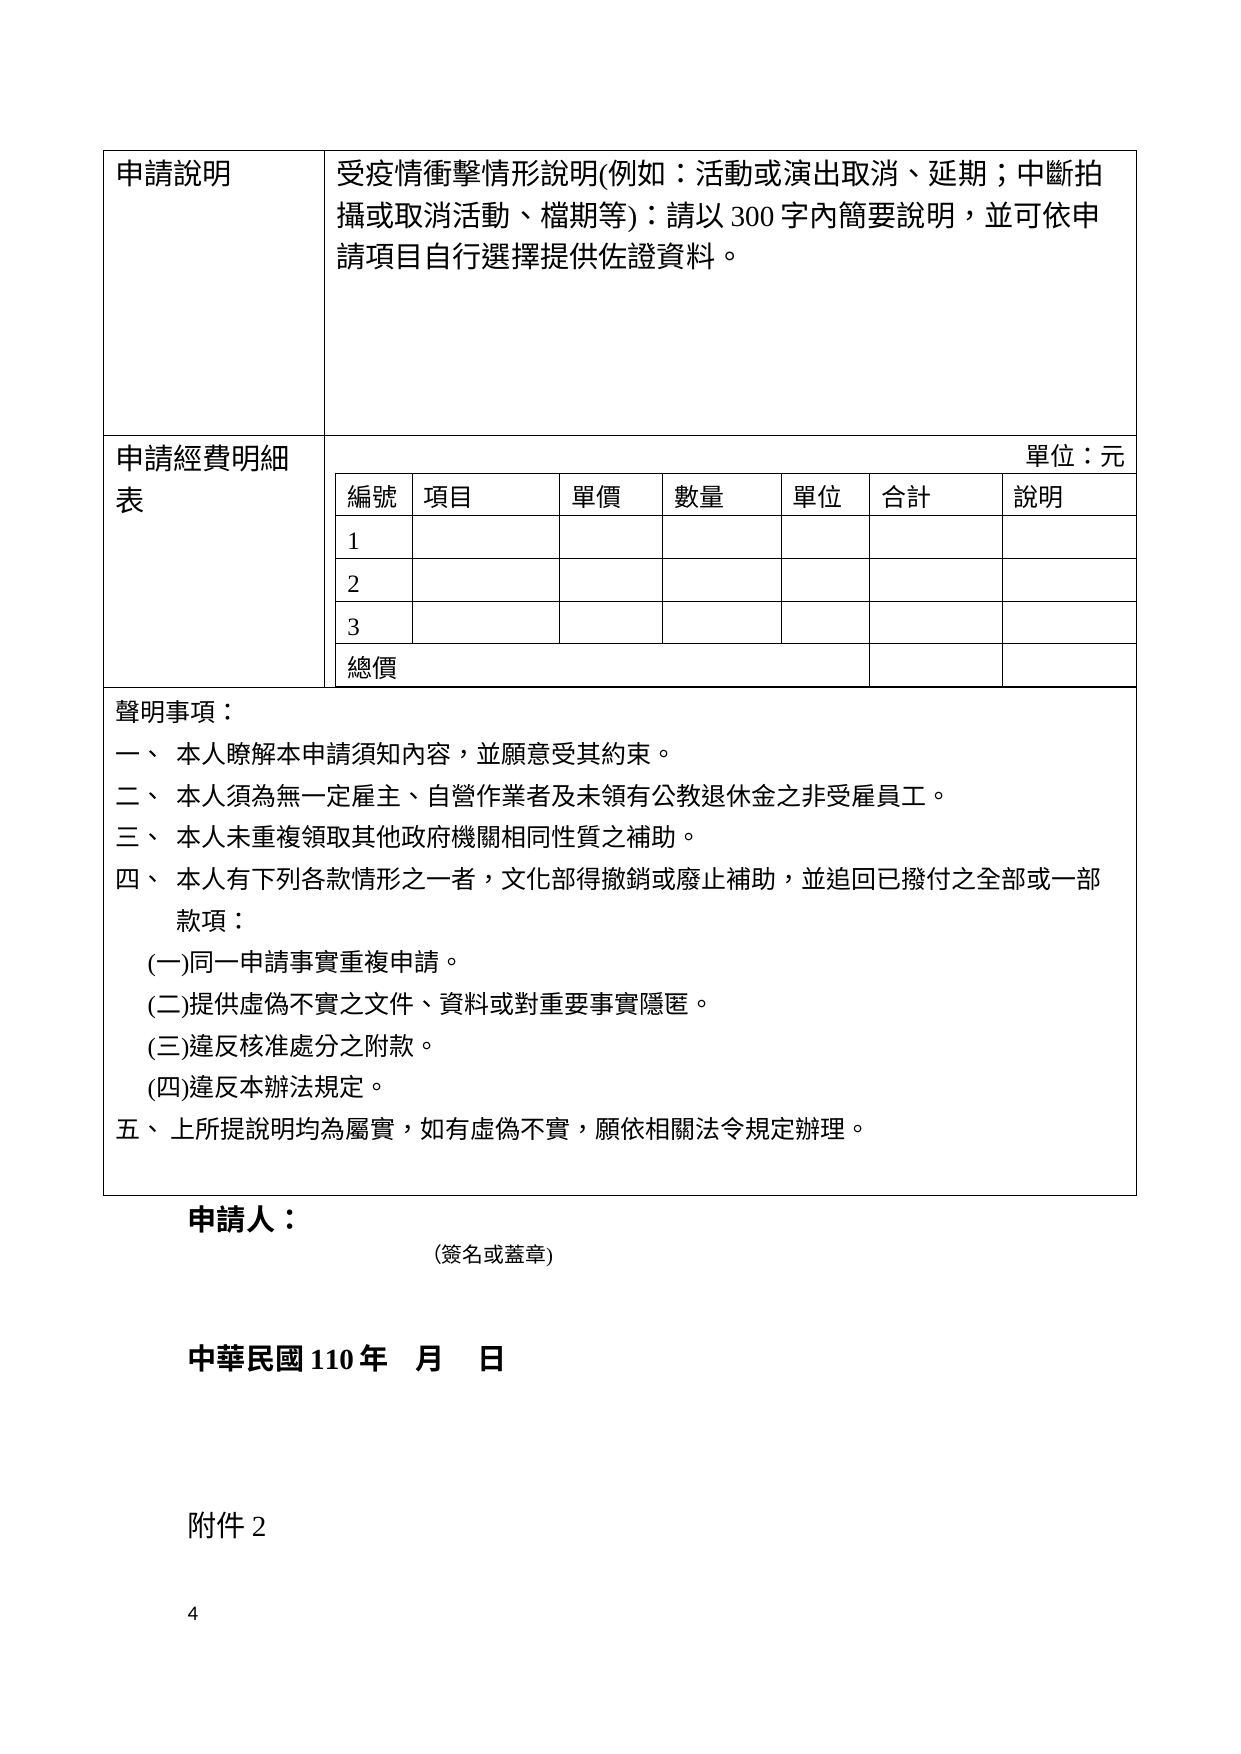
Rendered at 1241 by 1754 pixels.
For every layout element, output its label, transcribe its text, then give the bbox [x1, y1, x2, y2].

table_cell [870, 516, 1002, 558]
table_cell [1003, 559, 1136, 601]
text （簽名或蓋章) [187, 1238, 1053, 1269]
table_cell [870, 559, 1002, 601]
table_cell 總價 [336, 644, 869, 686]
table_header 編號 [336, 474, 412, 515]
table_cell [870, 644, 1002, 686]
table_header 單位 [782, 474, 869, 515]
table_cell [782, 559, 869, 601]
table_cell [663, 516, 781, 558]
table_cell [560, 602, 662, 643]
table_cell 2 [336, 559, 412, 601]
text 中華民國110年 月 日 [187, 1336, 1053, 1378]
table_header 合計 [870, 474, 1002, 515]
table_cell [1003, 516, 1136, 558]
table_cell [782, 602, 869, 643]
table_cell [413, 559, 559, 601]
table_header 單價 [560, 474, 662, 515]
table_cell [663, 559, 781, 601]
table_cell 申請說明 [104, 151, 324, 435]
table_cell [1003, 602, 1136, 643]
table_cell [560, 559, 662, 601]
table_cell [870, 602, 1002, 643]
table_header 說明 [1003, 474, 1136, 515]
table_cell [782, 516, 869, 558]
text 申請人： [187, 1196, 1053, 1238]
table_cell [413, 602, 559, 643]
text 附件2 [187, 1503, 1053, 1545]
table_cell 聲明事項： 本人瞭解本申請須知內容，並願意受其約束。 本人須為無一定雇主、自營作業者及未領有公教退休金之非受雇員工。 本人未重複領取其他政府機關相同性質之補助。 本人有下列各款情形之一者，文化部得撤銷或廢止補助，並追回已撥付之全部或一部款項： (一)同一申請事實重複申請。 (二)提供虛偽不實之文件、資料或對重要事實隱匿。 (三)違反核准處分之附款。 (四)違反本辦法規定。 五、 上所提說明均為屬實，如有虛偽不實，願依相關法令規定辦理。 [104, 688, 1136, 1195]
table_cell 單位：元 [325, 436, 1136, 687]
table_header 項目 [413, 474, 559, 515]
table_cell [413, 516, 559, 558]
table_cell 受疫情衝擊情形說明(例如：活動或演出取消、延期；中斷拍攝或取消活動、檔期等)：請以300字內簡要說明，並可依申請項目自行選擇提供佐證資料。 [325, 151, 1136, 435]
table_cell 3 [336, 602, 412, 643]
table_cell 申請經費明細表 [104, 436, 324, 687]
table_cell 1 [336, 516, 412, 558]
table_cell [1003, 644, 1136, 686]
table_header 數量 [663, 474, 781, 515]
table_cell [560, 516, 662, 558]
table_cell [663, 602, 781, 643]
